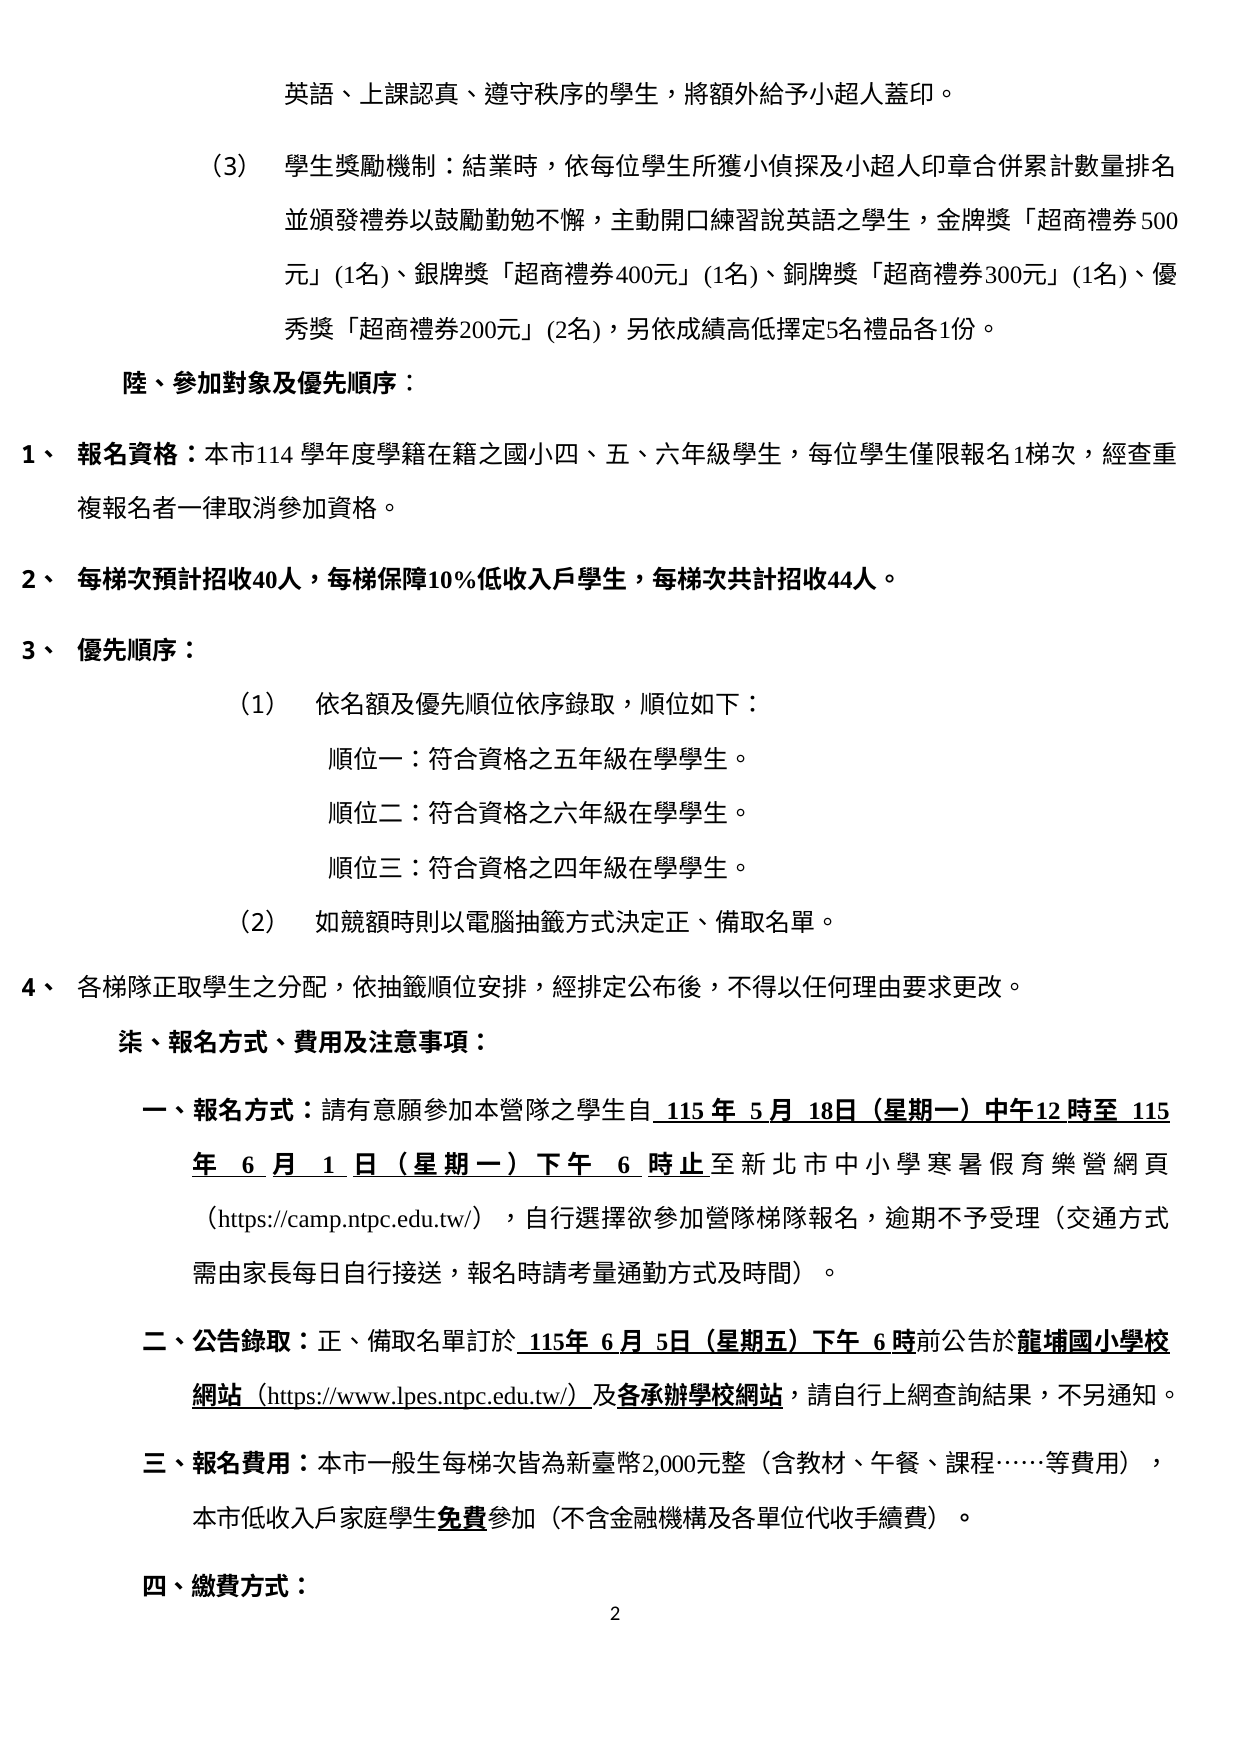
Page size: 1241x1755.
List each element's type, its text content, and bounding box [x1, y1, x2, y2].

list 依名額及優先順位依序錄取，順位如下： [225, 685, 1178, 721]
text 順位三：符合資格之四年級在學學生。 [240, 848, 1178, 884]
text 順位二：符合資格之六年級在學學生。 [240, 794, 1178, 830]
subtitle 柒、報名方式、費用及注意事項： [118, 1022, 1178, 1058]
text 一、報名方式：請有意願參加本營隊之學生自 115 年 5 月 18日（星期一）中午12 時至 115年 6 月 1 日（星期一）下午 6 時止至新北市中小學寒暑假育樂營網頁（https://camp.ntpc.edu.tw/），自行選擇欲參加營隊梯隊報名，逾期不予受理（交通方式需由家長每日自行接送，報名時請考量通勤方式及時間）。 [142, 1090, 1170, 1289]
text 三、報名費用：本市一般生每梯次皆為新臺幣2,000元整（含教材、午餐、課程……等費用），本市低收入戶家庭學生免費參加（不含金融機構及各單位代收手續費）。 [142, 1444, 1170, 1534]
list 每梯次預計招收40人，每梯保障10%低收入戶學生，每梯次共計招收44人。 [21, 560, 1178, 596]
list 報名資格：本市114 學年度學籍在籍之國小四、五、六年級學生，每位學生僅限報名1梯次，經查重複報名者一律取消參加資格。 [21, 434, 1178, 525]
subtitle 陸、參加對象及優先順序： [122, 363, 1178, 400]
list 英語、上課認真、遵守秩序的學生，將額外給予小超人蓋印。 [198, 75, 1178, 111]
text 二、公告錄取：正、備取名單訂於 115年 6 月 5日（星期五）下午 6 時前公告於龍埔國小學校網站（https://www.lpes.ntpc.edu.tw/）及各承辦學校網站，請自行上網查詢結果，不另通知。 [142, 1321, 1170, 1412]
text 四、繳費方式： [142, 1566, 1101, 1603]
list 學生獎勵機制：結業時，依每位學生所獲小偵探及小超人印章合併累計數量排名，並頒發禮券以鼓勵勤勉不懈，主動開口練習說英語之學生，金牌獎「超商禮券500元」(1名)、銀牌獎「超商禮券400元」(1名)、銅牌獎「超商禮券300元」(1名)、優秀獎「超商禮券200元」(2名)，另依成績高低擇定5名禮品各1份。 [198, 146, 1178, 345]
list 如競額時則以電腦抽籤方式決定正、備取名單。 [225, 902, 1178, 939]
list 各梯隊正取學生之分配，依抽籤順位安排，經排定公布後，不得以任何理由要求更改。 [21, 968, 1178, 1004]
text 順位一：符合資格之五年級在學學生。 [240, 739, 1178, 776]
list 優先順序： [21, 631, 1178, 667]
